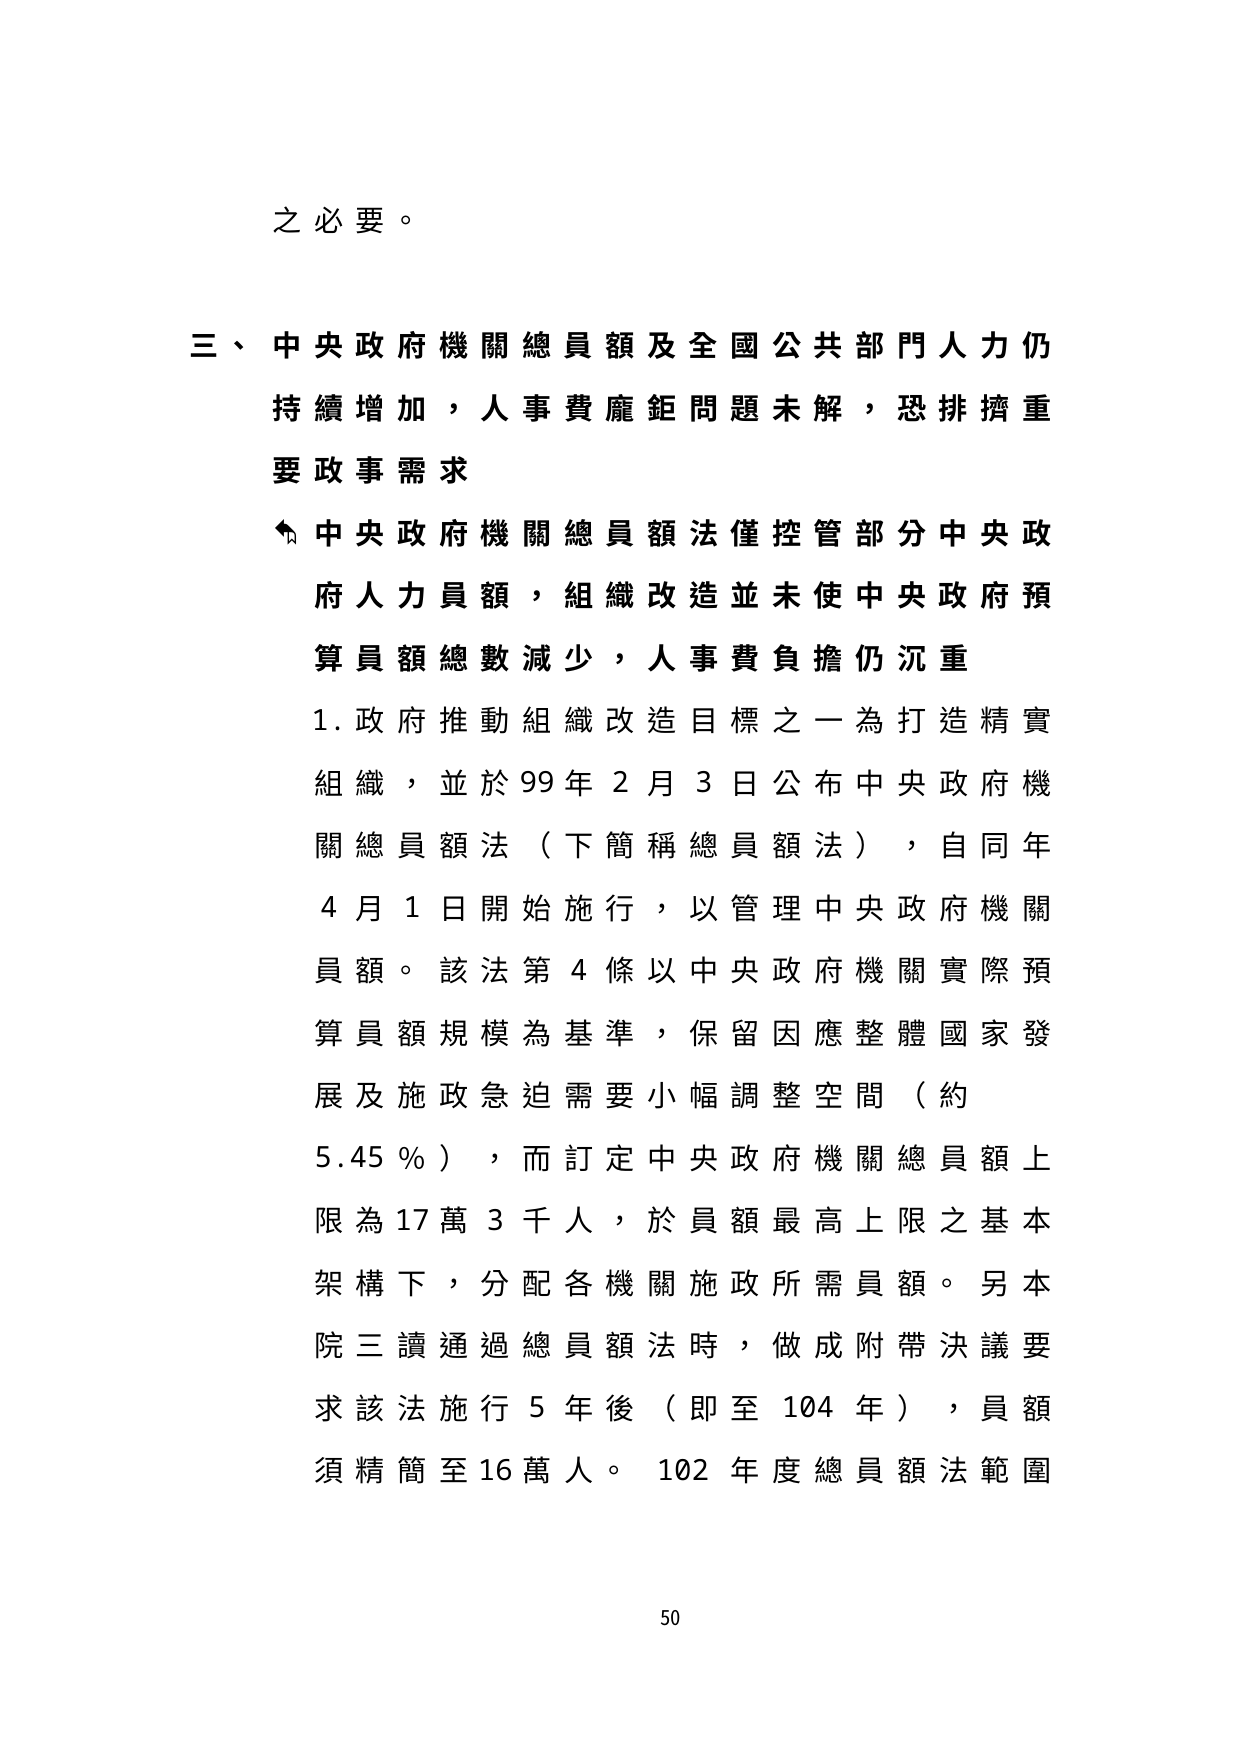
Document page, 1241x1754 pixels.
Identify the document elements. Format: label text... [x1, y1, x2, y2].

text 中央政府機關總員額法僅控管部分中央政府人力員額，組織改造並未使中央政府預算員額總數減少，人事費負擔仍沉重 [242, 490, 1058, 677]
text 1.政府推動組織改造目標之一為打造精實組織，並於99年2月3日公布中央政府機關總員額法（下簡稱總員額法），自同年4月1日開始施行，以管理中央政府機關員額。該法第4條以中央政府機關實際預算員額規模為基準，保留因應整體國家發展及施政急迫需要小幅調整空間（約5.45％），而訂定中央政府機關總員額上限為17萬3千人，於員額最高上限之基本架構下，分配各機關施政所需員額。另本院三讀通過總員額法時，做成附帶決議要求該法施行5年後（即至104年），員額須精簡至16萬人。102年度總員額法範圍 [271, 677, 1058, 1490]
text 之必要。 [242, 177, 1058, 240]
text 三、中央政府機關總員額及全國公共部門人力仍持續增加，人事費龐鉅問題未解，恐排擠重要政事需求 [183, 302, 1058, 490]
